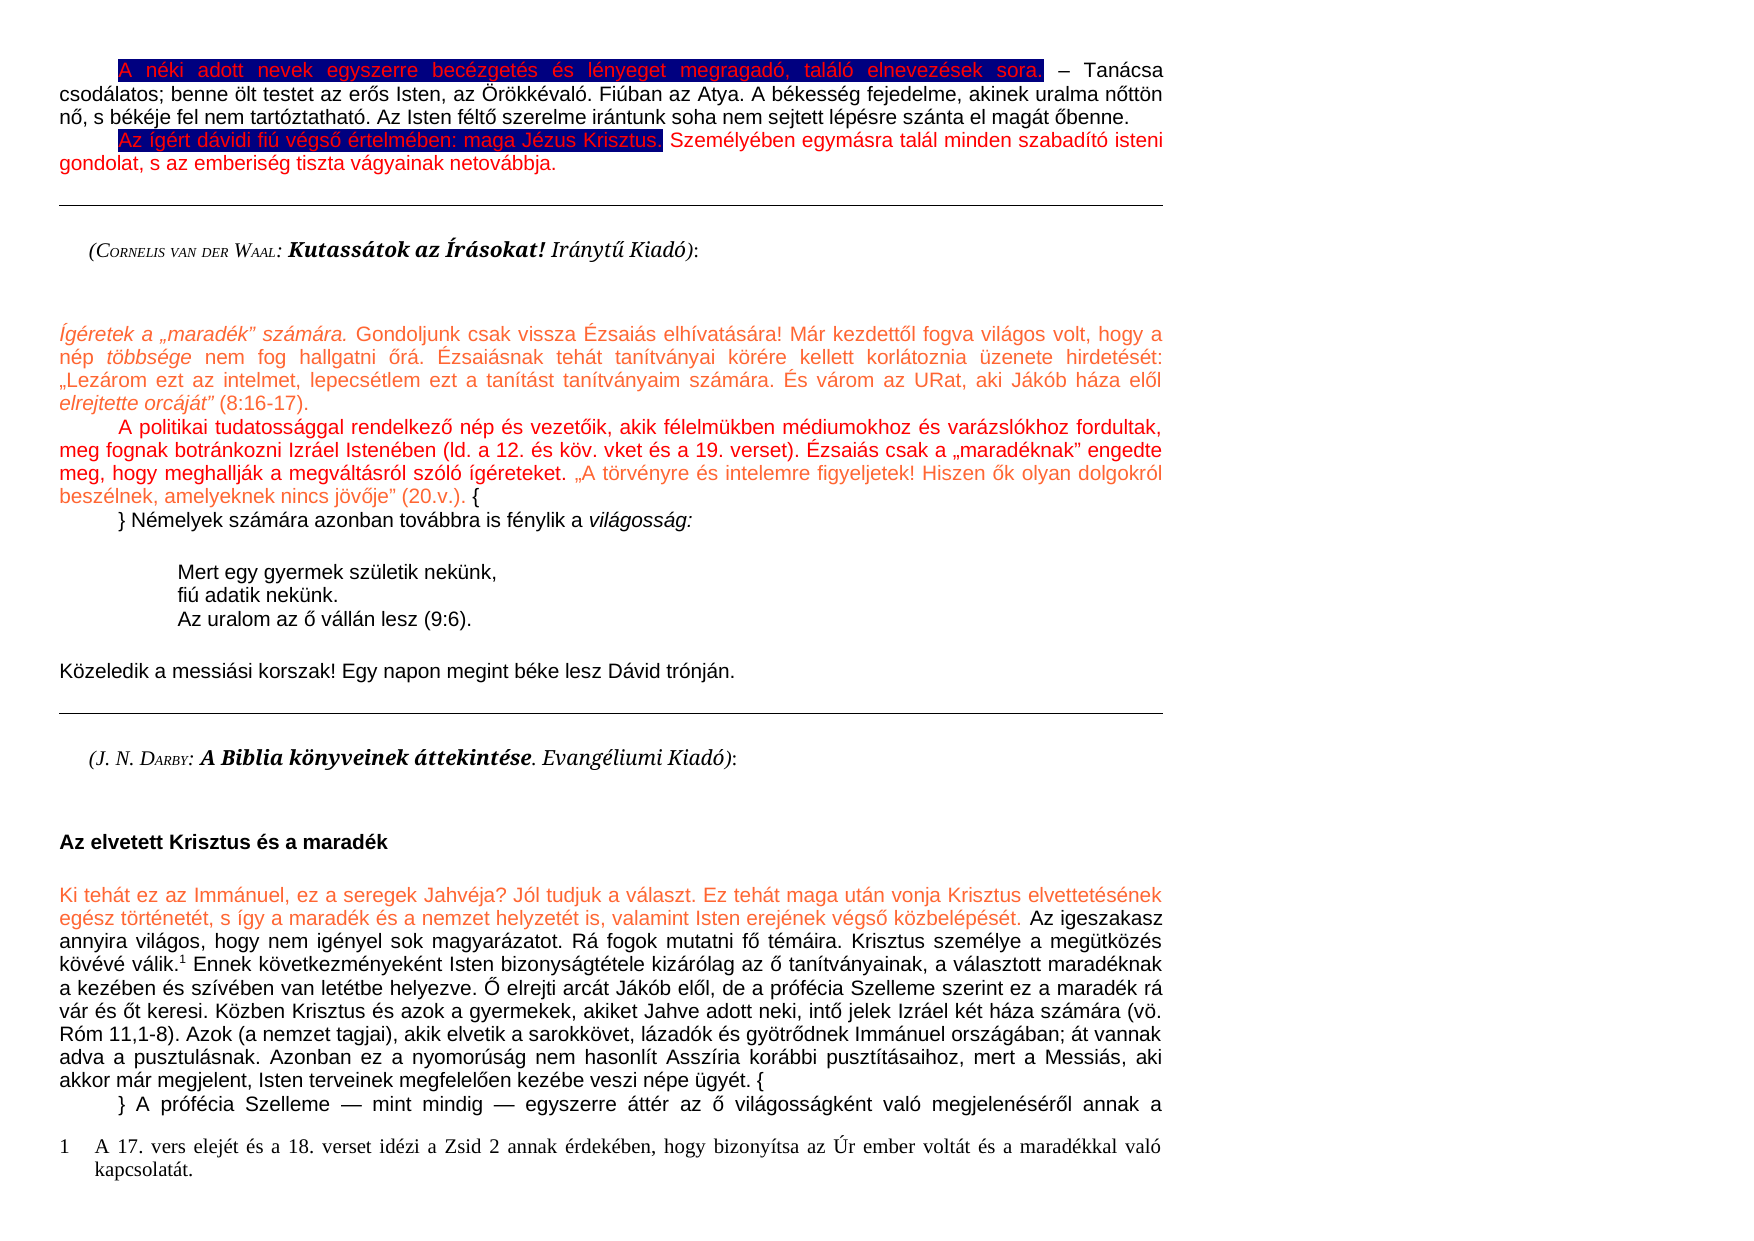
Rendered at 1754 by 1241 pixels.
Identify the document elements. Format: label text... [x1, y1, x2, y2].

text (Cornelis van der Waal: Kutassátok az Írásokat! Iránytű Kiadó): [59, 206, 1163, 293]
text A politikai tudatossággal rendelkező nép és vezetőik, akik félelmükben médiumokhoz és varázslókhoz fordultak, meg fognak botránkozni Izráel Istenében (ld. a 12. és köv. vket és a 19. verset). Ézsaiás csak a „maradéknak” engedte meg, hogy meghallják a megváltásról szóló ígéreteket. „A törvényre és intelemre figyeljetek! Hiszen ők olyan dolgokról beszélnek, amelyeknek nincs jövője” (20.v.). { [59, 415, 1163, 508]
text Közeledik a messiási korszak! Egy napon megint béke lesz Dávid trónján. [59, 660, 1163, 683]
text Ígéretek a „maradék” számára. Gondoljunk csak vissza Ézsaiás elhívatására! Már kezdettől fogva világos volt, hogy a nép többsége nem fog hallgatni őrá. Ézsaiásnak tehát tanítványai körére kellett korlátoznia üzenete hirdetését: „Lezárom ezt az intelmet, lepecsétlem ezt a tanítást tanítványaim számára. És várom az URat, aki Jákób háza elől elrejtette orcáját” (8:16-17). [59, 322, 1163, 415]
text Ki tehát ez az Immánuel, ez a seregek Jahvéja? Jól tudjuk a választ. Ez tehát maga után vonja Krisztus elvettetésének egész történetét, s így a maradék és a nemzet helyzetét is, valamint Isten erejének végső közbelépését. Az igeszakasz annyira világos, hogy nem igényel sok magyarázatot. Rá fogok mutatni fő témáira. Krisztus személye a megütközés kövévé válik. Ennek következményeként Isten bizonyságtétele kizárólag az ő tanítványainak, a választott maradéknak a kezében és szívében van letétbe helyezve. Ő elrejti arcát Jákób elől, de a prófécia Szelleme szerint ez a maradék rá vár és őt keresi. Közben Krisztus és azok a gyermekek, akiket Jahve adott neki, intő jelek Izráel két háza számára (vö. Róm 11,1-8). Azok (a nemzet tagjai), akik elvetik a sarokkövet, lázadók és gyötrődnek Immánuel országában; át vannak adva a pusztulásnak. Azonban ez a nyomorúság nem hasonlít Asszíria korábbi pusztításaihoz, mert a Messiás, aki akkor már megjelent, Isten terveinek megfelelően kezébe veszi népe ügyét. { [59, 883, 1163, 1092]
text Az ígért dávidi fiú végső értelmében: maga Jézus Krisztus. Személyében egymásra talál minden szabadító isteni gondolat, s az emberiség tiszta vágyainak netovábbja. [59, 129, 1163, 175]
text A néki adott nevek egyszerre becézgetés és lényeget megragadó, találó elnevezések sora. – Tanácsa csodálatos; benne ölt testet az erős Isten, az Örökkévaló. Fiúban az Atya. A békesség fejedelme, akinek uralma nőttön nő, s békéje fel nem tartóztatható. Az Isten féltő szerelme irántunk soha nem sejtett lépésre szánta el magát őbenne. [59, 59, 1163, 129]
text } Némelyek számára azonban továbbra is fénylik a világosság: [59, 508, 1163, 531]
text A 17. vers elejét és a 18. verset idézi a Zsid 2 annak érdekében, hogy bizonyítsa az Úr ember voltát és a maradékkal való kapcsolatát. [59, 1135, 1163, 1181]
text (J. N. Darby: A Biblia könyveinek áttekintése. Evangéliumi Kiadó): [59, 714, 1163, 801]
text } A prófécia Szelleme — mint mindig — egyszerre áttér az ő világosságként való megjelenéséről annak a [59, 1092, 1163, 1116]
text Az elvetett Krisztus és a maradék [59, 831, 1163, 854]
text Mert egy gyermek születik nekünk, fiú adatik nekünk. Az uralom az ő vállán lesz (9:6). [177, 561, 1163, 631]
